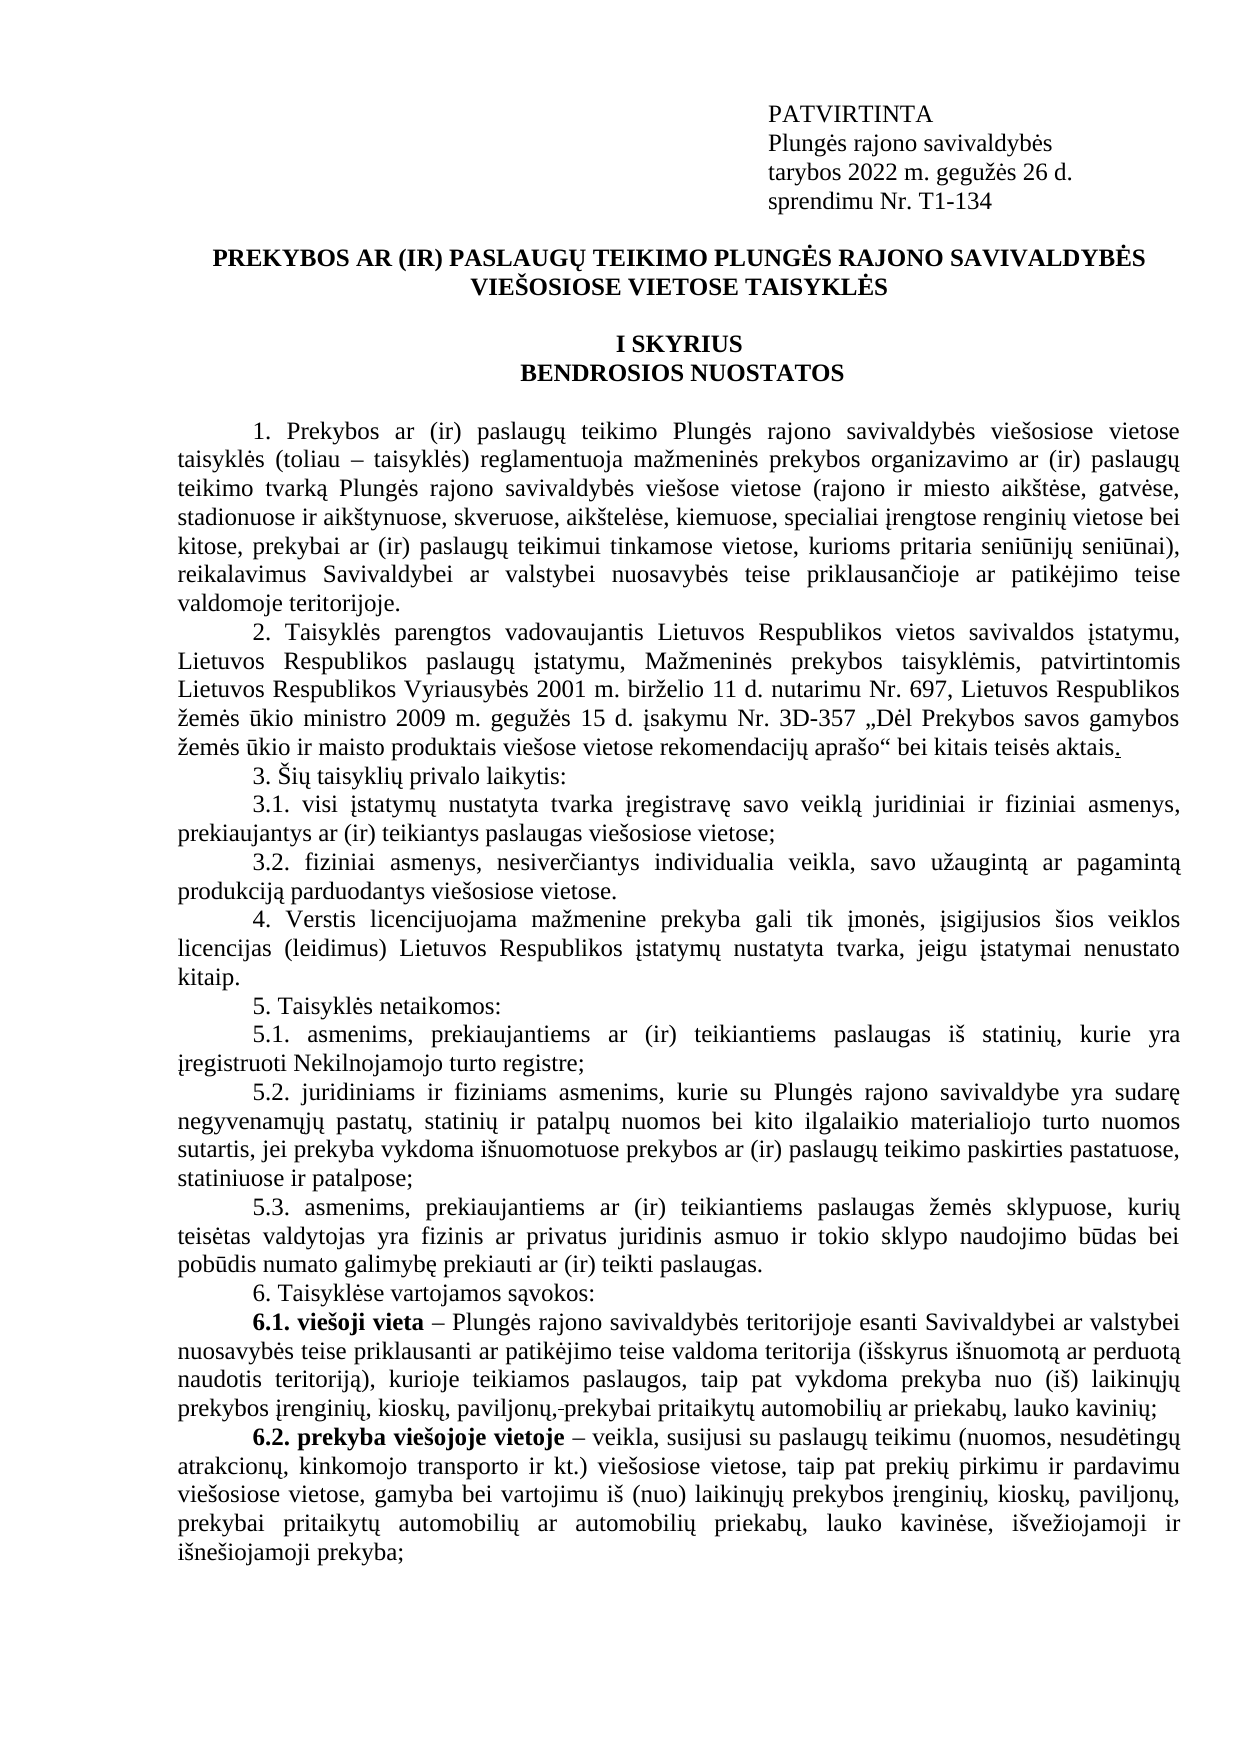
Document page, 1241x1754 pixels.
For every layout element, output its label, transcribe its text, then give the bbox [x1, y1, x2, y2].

text PATVIRTINTA [177, 99, 1181, 128]
text 3.1. visi įstatymų nustatyta tvarka įregistravę savo veiklą juridiniai ir fiziniai asmenys, prekiaujantys ar (ir) teikiantys paslaugas viešosiose vietose; [177, 789, 1181, 847]
text 5.2. juridiniams ir fiziniams asmenims, kurie su Plungės rajono savivaldybe yra sudarę negyvenamųjų pastatų, statinių ir patalpų nuomos bei kito ilgalaikio materialiojo turto nuomos sutartis, jei prekyba vykdoma išnuomotuose prekybos ar (ir) paslaugų teikimo paskirties pastatuose, statiniuose ir patalpose; [177, 1077, 1181, 1192]
text 3. Šių taisyklių privalo laikytis: [177, 761, 1181, 789]
text 3.2. fiziniai asmenys, nesiverčiantys individualia veikla, savo užaugintą ar pagamintą produkciją parduodantys viešosiose vietose. [177, 847, 1181, 904]
text 6. Taisyklėse vartojamos sąvokos: [177, 1278, 1181, 1307]
text 5. Taisyklės netaikomos: [177, 991, 1181, 1019]
text 1. Prekybos ar (ir) paslaugų teikimo Plungės rajono savivaldybės viešosiose vietose taisyklės (toliau – taisyklės) reglamentuoja mažmeninės prekybos organizavimo ar (ir) paslaugų teikimo tvarką Plungės rajono savivaldybės viešose vietose (rajono ir miesto aikštėse, gatvėse, stadionuose ir aikštynuose, skveruose, aikštelėse, kiemuose, specialiai įrengtose renginių vietose bei kitose, prekybai ar (ir) paslaugų teikimui tinkamose vietose, kurioms pritaria seniūnijų seniūnai), reikalavimus Savivaldybei ar valstybei nuosavybės teise priklausančioje ar patikėjimo teise valdomoje teritorijoje. [177, 416, 1181, 617]
text sprendimu Nr. T1-134 [177, 186, 1181, 214]
text Plungės rajono savivaldybės [177, 128, 1181, 157]
text 6.2. prekyba viešojoje vietoje – veikla, susijusi su paslaugų teikimu (nuomos, nesudėtingų atrakcionų, kinkomojo transporto ir kt.) viešosiose vietose, taip pat prekių pirkimu ir pardavimu viešosiose vietose, gamyba bei vartojimu iš (nuo) laikinųjų prekybos įrenginių, kioskų, paviljonų, prekybai pritaikytų automobilių ar automobilių priekabų, lauko kavinėse, išvežiojamoji ir išnešiojamoji prekyba; [177, 1422, 1181, 1566]
text tarybos 2022 m. gegužės 26 d. [177, 157, 1181, 186]
text 5.1. asmenims, prekiaujantiems ar (ir) teikiantiems paslaugas iš statinių, kurie yra įregistruoti Nekilnojamojo turto registre; [177, 1019, 1181, 1077]
text 2. Taisyklės parengtos vadovaujantis Lietuvos Respublikos vietos savivaldos įstatymu, Lietuvos Respublikos paslaugų įstatymu, Mažmeninės prekybos taisyklėmis, patvirtintomis Lietuvos Respublikos Vyriausybės 2001 m. birželio 11 d. nutarimu Nr. 697, Lietuvos Respublikos žemės ūkio ministro 2009 m. gegužės 15 d. įsakymu Nr. 3D-357 „Dėl Prekybos savos gamybos žemės ūkio ir maisto produktais viešose vietose rekomendacijų aprašo“ bei kitais teisės aktais. [177, 617, 1181, 761]
text I SKYRIUS [177, 329, 1181, 358]
text 4. Verstis licencijuojama mažmenine prekyba gali tik įmonės, įsigijusios šios veiklos licencijas (leidimus) Lietuvos Respublikos įstatymų nustatyta tvarka, jeigu įstatymai nenustato kitaip. [177, 904, 1181, 991]
text 5.3. asmenims, prekiaujantiems ar (ir) teikiantiems paslaugas žemės sklypuose, kurių teisėtas valdytojas yra fizinis ar privatus juridinis asmuo ir tokio sklypo naudojimo būdas bei pobūdis numato galimybę prekiauti ar (ir) teikti paslaugas. [177, 1192, 1181, 1278]
text 6.1. viešoji vieta – Plungės rajono savivaldybės teritorijoje esanti Savivaldybei ar valstybei nuosavybės teise priklausanti ar patikėjimo teise valdoma teritorija (išskyrus išnuomotą ar perduotą naudotis teritoriją), kurioje teikiamos paslaugos, taip pat vykdoma prekyba nuo (iš) laikinųjų prekybos įrenginių, kioskų, paviljonų, prekybai pritaikytų automobilių ar priekabų, lauko kavinių; [177, 1307, 1181, 1422]
text BENDROSIOS NUOSTATOS [177, 358, 1181, 387]
text PREKYBOS AR (IR) PASLAUGŲ TEIKIMO PLUNGĖS RAJONO SAVIVALDYBĖS VIEŠOSIOSE VIETOSE TAISYKLĖS [177, 243, 1181, 301]
